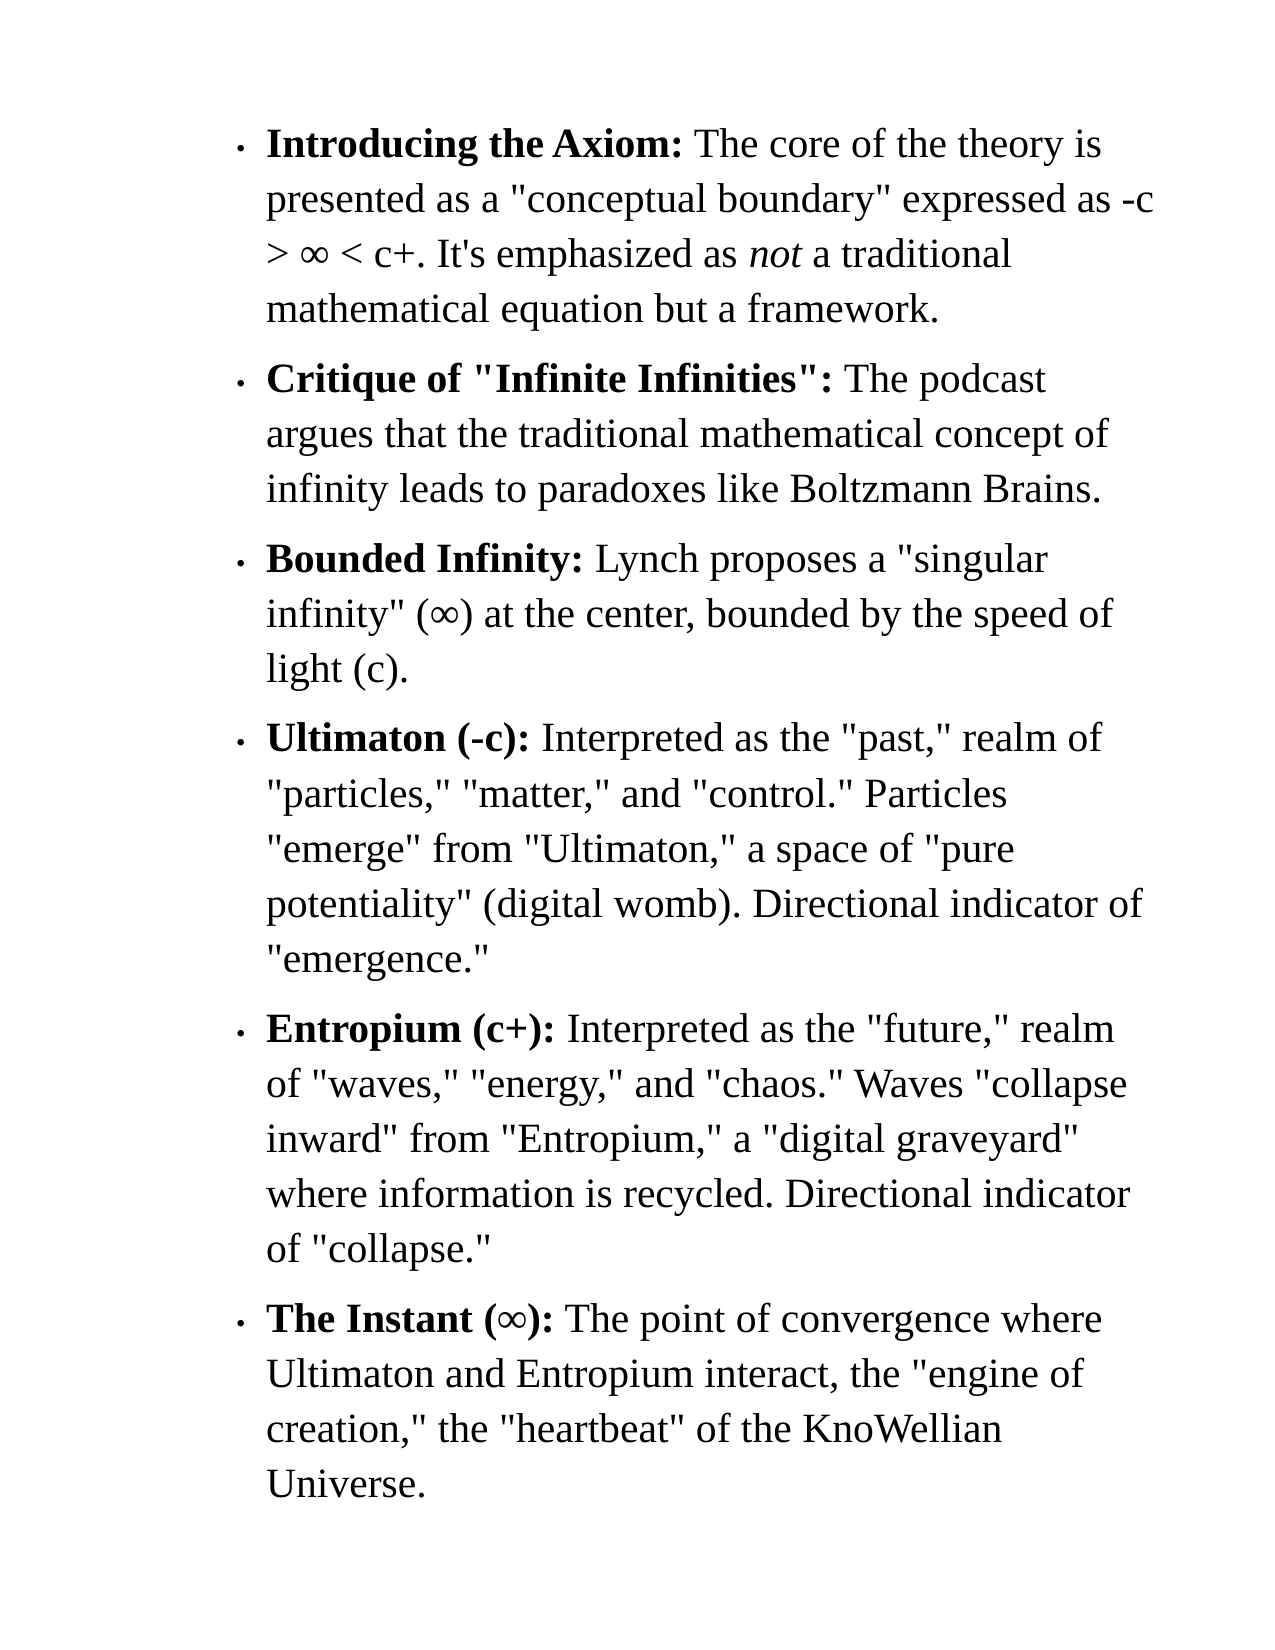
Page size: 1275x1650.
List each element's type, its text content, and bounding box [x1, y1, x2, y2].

list The Instant (∞): The point of convergence where Ultimaton and Entropium interact, the "engine of creation," the "heartbeat" of the KnoWellian Universe. [236, 1293, 1157, 1506]
list Ultimaton (-c): Interpreted as the "past," realm of "particles," "matter," and "control." Particles "emerge" from "Ultimaton," a space of "pure potentiality" (digital womb). Directional indicator of "emergence." [236, 713, 1157, 981]
list Introducing the Axiom: The core of the theory is presented as a "conceptual boundary" expressed as -c > ∞ < c+. It's emphasized as not a traditional mathematical equation but a framework. [236, 118, 1157, 331]
list Bounded Infinity: Lynch proposes a "singular infinity" (∞) at the center, bounded by the speed of light (c). [236, 533, 1157, 691]
list Entropium (c+): Interpreted as the "future," realm of "waves," "energy," and "chaos." Waves "collapse inward" from "Entropium," a "digital graveyard" where information is recycled. Directional indicator of "collapse." [236, 1003, 1157, 1271]
list Critique of "Infinite Infinities": The podcast argues that the traditional mathematical concept of infinity leads to paradoxes like Boltzmann Brains. [236, 353, 1157, 511]
